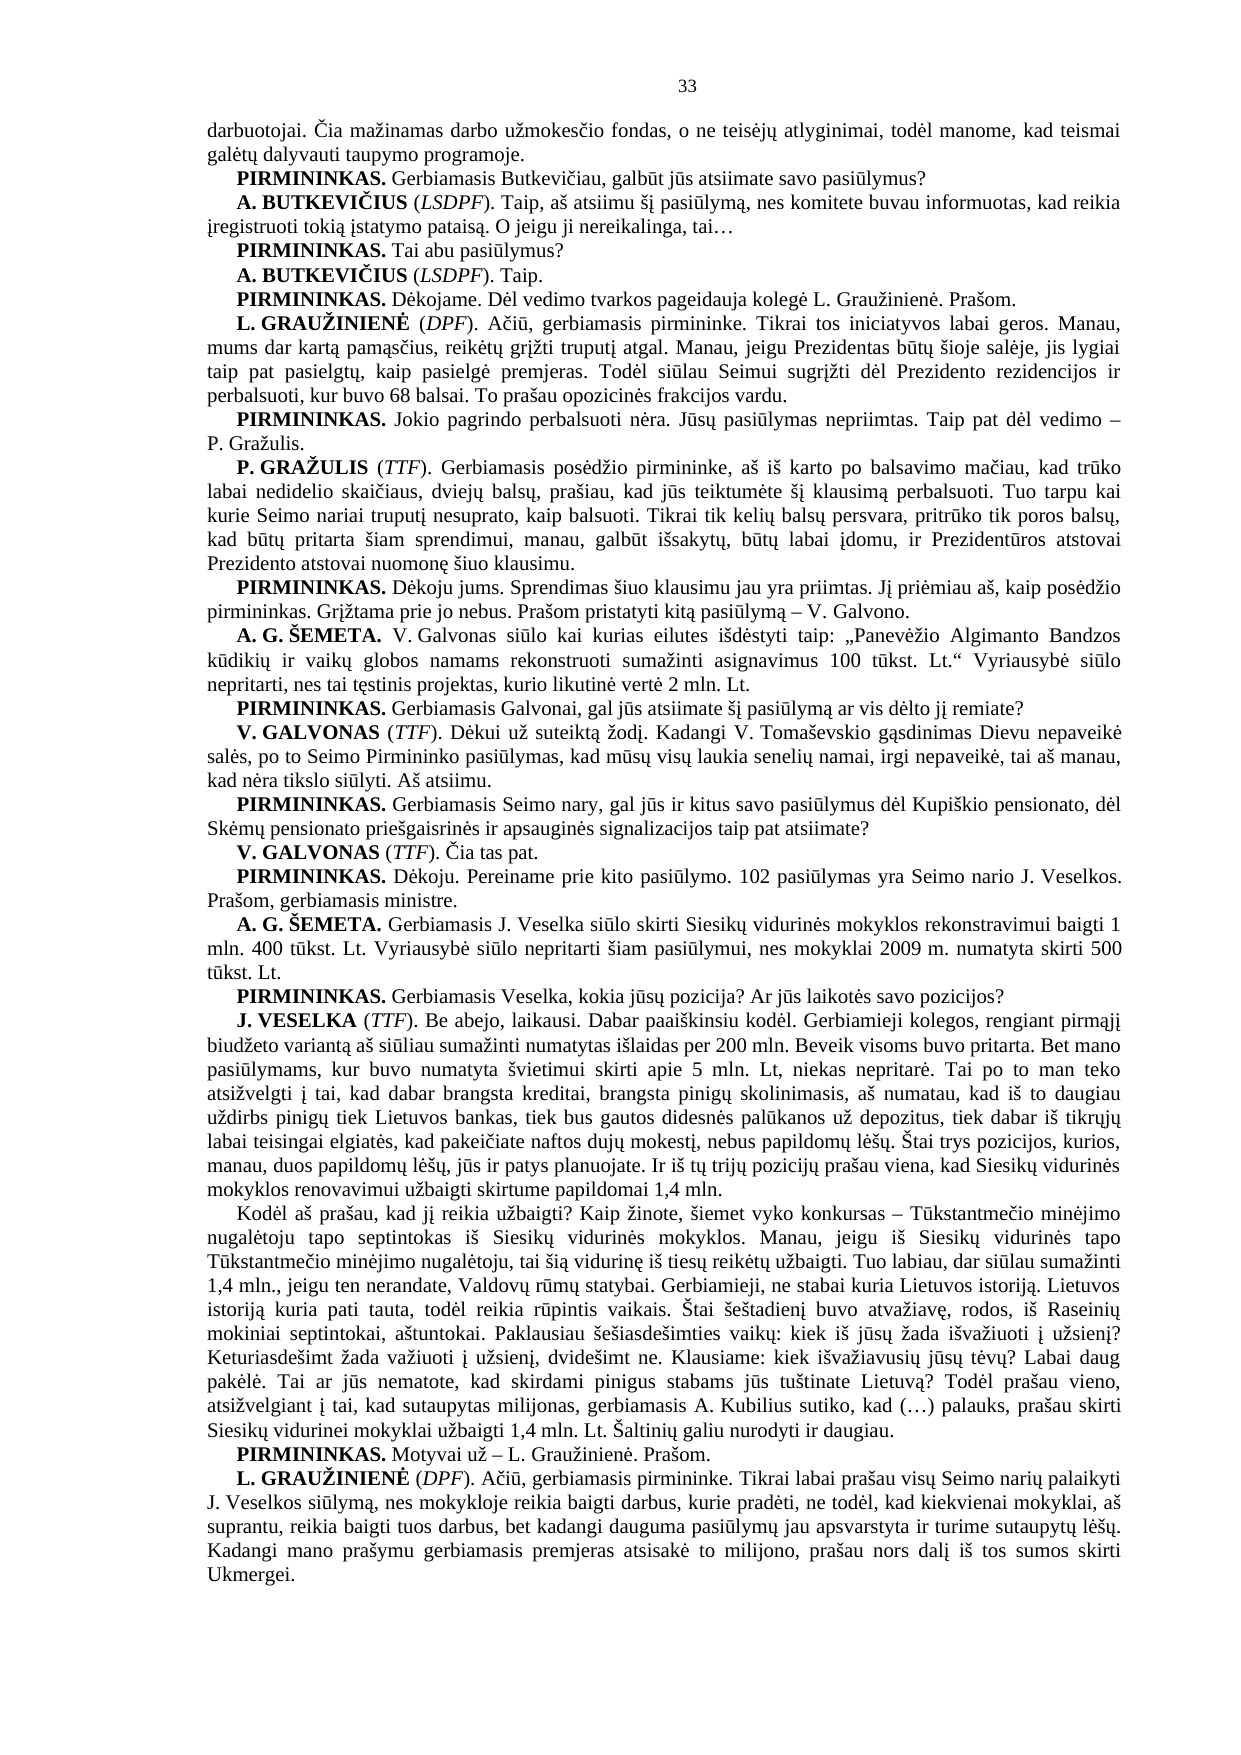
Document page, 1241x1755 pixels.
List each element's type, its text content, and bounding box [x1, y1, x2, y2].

text PIRMININKAS. Gerbiamasis Galvonai, gal jūs atsiimate šį pasiūlymą ar vis dėlto jį remiate? [207, 696, 1122, 720]
text PIRMININKAS. Tai abu pasiūlymus? [207, 238, 1122, 262]
text PIRMININKAS. Jokio pagrindo perbalsuoti nėra. Jūsų pasiūlymas nepriimtas. Taip pat dėl vedimo – P. Gražulis. [207, 407, 1122, 455]
text PIRMININKAS. Dėkoju jums. Sprendimas šiuo klausimu jau yra priimtas. Jį priėmiau aš, kaip posėdžio pirmininkas. Grįžtama prie jo nebus. Prašom pristatyti kitą pasiūlymą – V. Galvono. [207, 575, 1122, 623]
text PIRMININKAS. Motyvai už – L. Graužinienė. Prašom. [207, 1442, 1122, 1466]
text P. GRAŽULIS (TTF). Gerbiamasis posėdžio pirmininke, aš iš karto po balsavimo mačiau, kad trūko labai nedidelio skaičiaus, dviejų balsų, prašiau, kad jūs teiktumėte šį klausimą perbalsuoti. Tuo tarpu kai kurie Seimo nariai truputį nesuprato, kaip balsuoti. Tikrai tik kelių balsų persvara, pritrūko tik poros balsų, kad būtų pritarta šiam sprendimui, manau, galbūt išsakytų, būtų labai įdomu, ir Prezidentūros atstovai Prezidento atstovai nuomonę šiuo klausimu. [207, 455, 1122, 575]
text L. GRAUŽINIENĖ (DPF). Ačiū, gerbiamasis pirmininke. Tikrai tos iniciatyvos labai geros. Manau, mums dar kartą pamąsčius, reikėtų grįžti truputį atgal. Manau, jeigu Prezidentas būtų šioje salėje, jis lygiai taip pat pasielgtų, kaip pasielgė premjeras. Todėl siūlau Seimui sugrįžti dėl Prezidento rezidencijos ir perbalsuoti, kur buvo 68 balsai. To prašau opozicinės frakcijos vardu. [207, 311, 1122, 407]
text PIRMININKAS. Gerbiamasis Veselka, kokia jūsų pozicija? Ar jūs laikotės savo pozicijos? [207, 984, 1122, 1008]
text Kodėl aš prašau, kad jį reikia užbaigti? Kaip žinote, šiemet vyko konkursas – Tūkstantmečio minėjimo nugalėtoju tapo septintokas iš Siesikų vidurinės mokyklos. Manau, jeigu iš Siesikų vidurinės tapo Tūkstantmečio minėjimo nugalėtoju, tai šią vidurinę iš tiesų reikėtų užbaigti. Tuo labiau, dar siūlau sumažinti 1,4 mln., jeigu ten nerandate, Valdovų rūmų statybai. Gerbiamieji, ne stabai kuria Lietuvos istoriją. Lietuvos istoriją kuria pati tauta, todėl reikia rūpintis vaikais. Štai šeštadienį buvo atvažiavę, rodos, iš Raseinių mokiniai septintokai, aštuntokai. Paklausiau šešiasdešimties vaikų: kiek iš jūsų žada išvažiuoti į užsienį? Keturiasdešimt žada važiuoti į užsienį, dvidešimt ne. Klausiame: kiek išvažiavusių jūsų tėvų? Labai daug pakėlė. Tai ar jūs nematote, kad skirdami pinigus stabams jūs tuštinate Lietuvą? Todėl prašau vieno, atsižvelgiant į tai, kad sutaupytas milijonas, gerbiamasis A. Kubilius sutiko, kad (…) palauks, prašau skirti Siesikų vidurinei mokyklai užbaigti 1,4 mln. Lt. Šaltinių galiu nurodyti ir daugiau. [207, 1201, 1122, 1442]
text PIRMININKAS. Gerbiamasis Butkevičiau, galbūt jūs atsiimate savo pasiūlymus? [207, 166, 1122, 190]
text darbuotojai. Čia mažinamas darbo užmokesčio fondas, o ne teisėjų atlyginimai, todėl manome, kad teismai galėtų dalyvauti taupymo programoje. [207, 118, 1122, 166]
text J. VESELKA (TTF). Be abejo, laikausi. Dabar paaiškinsiu kodėl. Gerbiamieji kolegos, rengiant pirmąjį biudžeto variantą aš siūliau sumažinti numatytas išlaidas per 200 mln. Beveik visoms buvo pritarta. Bet mano pasiūlymams, kur buvo numatyta švietimui skirti apie 5 mln. Lt, niekas nepritarė. Tai po to man teko atsižvelgti į tai, kad dabar brangsta kreditai, brangsta pinigų skolinimasis, aš numatau, kad iš to daugiau uždirbs pinigų tiek Lietuvos bankas, tiek bus gautos didesnės palūkanos už depozitus, tiek dabar iš tikrųjų labai teisingai elgiatės, kad pakeičiate naftos dujų mokestį, nebus papildomų lėšų. Štai trys pozicijos, kurios, manau, duos papildomų lėšų, jūs ir patys planuojate. Ir iš tų trijų pozicijų prašau viena, kad Siesikų vidurinės mokyklos renovavimui užbaigti skirtume papildomai 1,4 mln. [207, 1008, 1122, 1201]
text V. GALVONAS (TTF). Čia tas pat. [207, 840, 1122, 864]
text A. G. ŠEMETA. Gerbiamasis J. Veselka siūlo skirti Siesikų vidurinės mokyklos rekonstravimui baigti 1 mln. 400 tūkst. Lt. Vyriausybė siūlo nepritarti šiam pasiūlymui, nes mokyklai 2009 m. numatyta skirti 500 tūkst. Lt. [207, 912, 1122, 984]
text PIRMININKAS. Dėkojame. Dėl vedimo tvarkos pageidauja kolegė L. Graužinienė. Prašom. [207, 287, 1122, 311]
text PIRMININKAS. Gerbiamasis Seimo nary, gal jūs ir kitus savo pasiūlymus dėl Kupiškio pensionato, dėl Skėmų pensionato priešgaisrinės ir apsauginės signalizacijos taip pat atsiimate? [207, 792, 1122, 840]
text V. GALVONAS (TTF). Dėkui už suteiktą žodį. Kadangi V. Tomaševskio gąsdinimas Dievu nepaveikė salės, po to Seimo Pirmininko pasiūlymas, kad mūsų visų laukia senelių namai, irgi nepaveikė, tai aš manau, kad nėra tikslo siūlyti. Aš atsiimu. [207, 720, 1122, 792]
text PIRMININKAS. Dėkoju. Pereiname prie kito pasiūlymo. 102 pasiūlymas yra Seimo nario J. Veselkos. Prašom, gerbiamasis ministre. [207, 864, 1122, 912]
text A. G. ŠEMETA. V. Galvonas siūlo kai kurias eilutes išdėstyti taip: „Panevėžio Algimanto Bandzos kūdikių ir vaikų globos namams rekonstruoti sumažinti asignavimus 100 tūkst. Lt.“ Vyriausybė siūlo nepritarti, nes tai tęstinis projektas, kurio likutinė vertė 2 mln. Lt. [207, 623, 1122, 696]
text L. GRAUŽINIENĖ (DPF). Ačiū, gerbiamasis pirmininke. Tikrai labai prašau visų Seimo narių palaikyti J. Veselkos siūlymą, nes mokykloje reikia baigti darbus, kurie pradėti, ne todėl, kad kiekvienai mokyklai, aš suprantu, reikia baigti tuos darbus, bet kadangi dauguma pasiūlymų jau apsvarstyta ir turime sutaupytų lėšų. Kadangi mano prašymu gerbiamasis premjeras atsisakė to milijono, prašau nors dalį iš tos sumos skirti Ukmergei. [207, 1466, 1122, 1586]
text A. BUTKEVIČIUS (LSDPF). Taip. [207, 262, 1122, 287]
text A. BUTKEVIČIUS (LSDPF). Taip, aš atsiimu šį pasiūlymą, nes komitete buvau informuotas, kad reikia įregistruoti tokią įstatymo pataisą. O jeigu ji nereikalinga, tai… [207, 190, 1122, 238]
